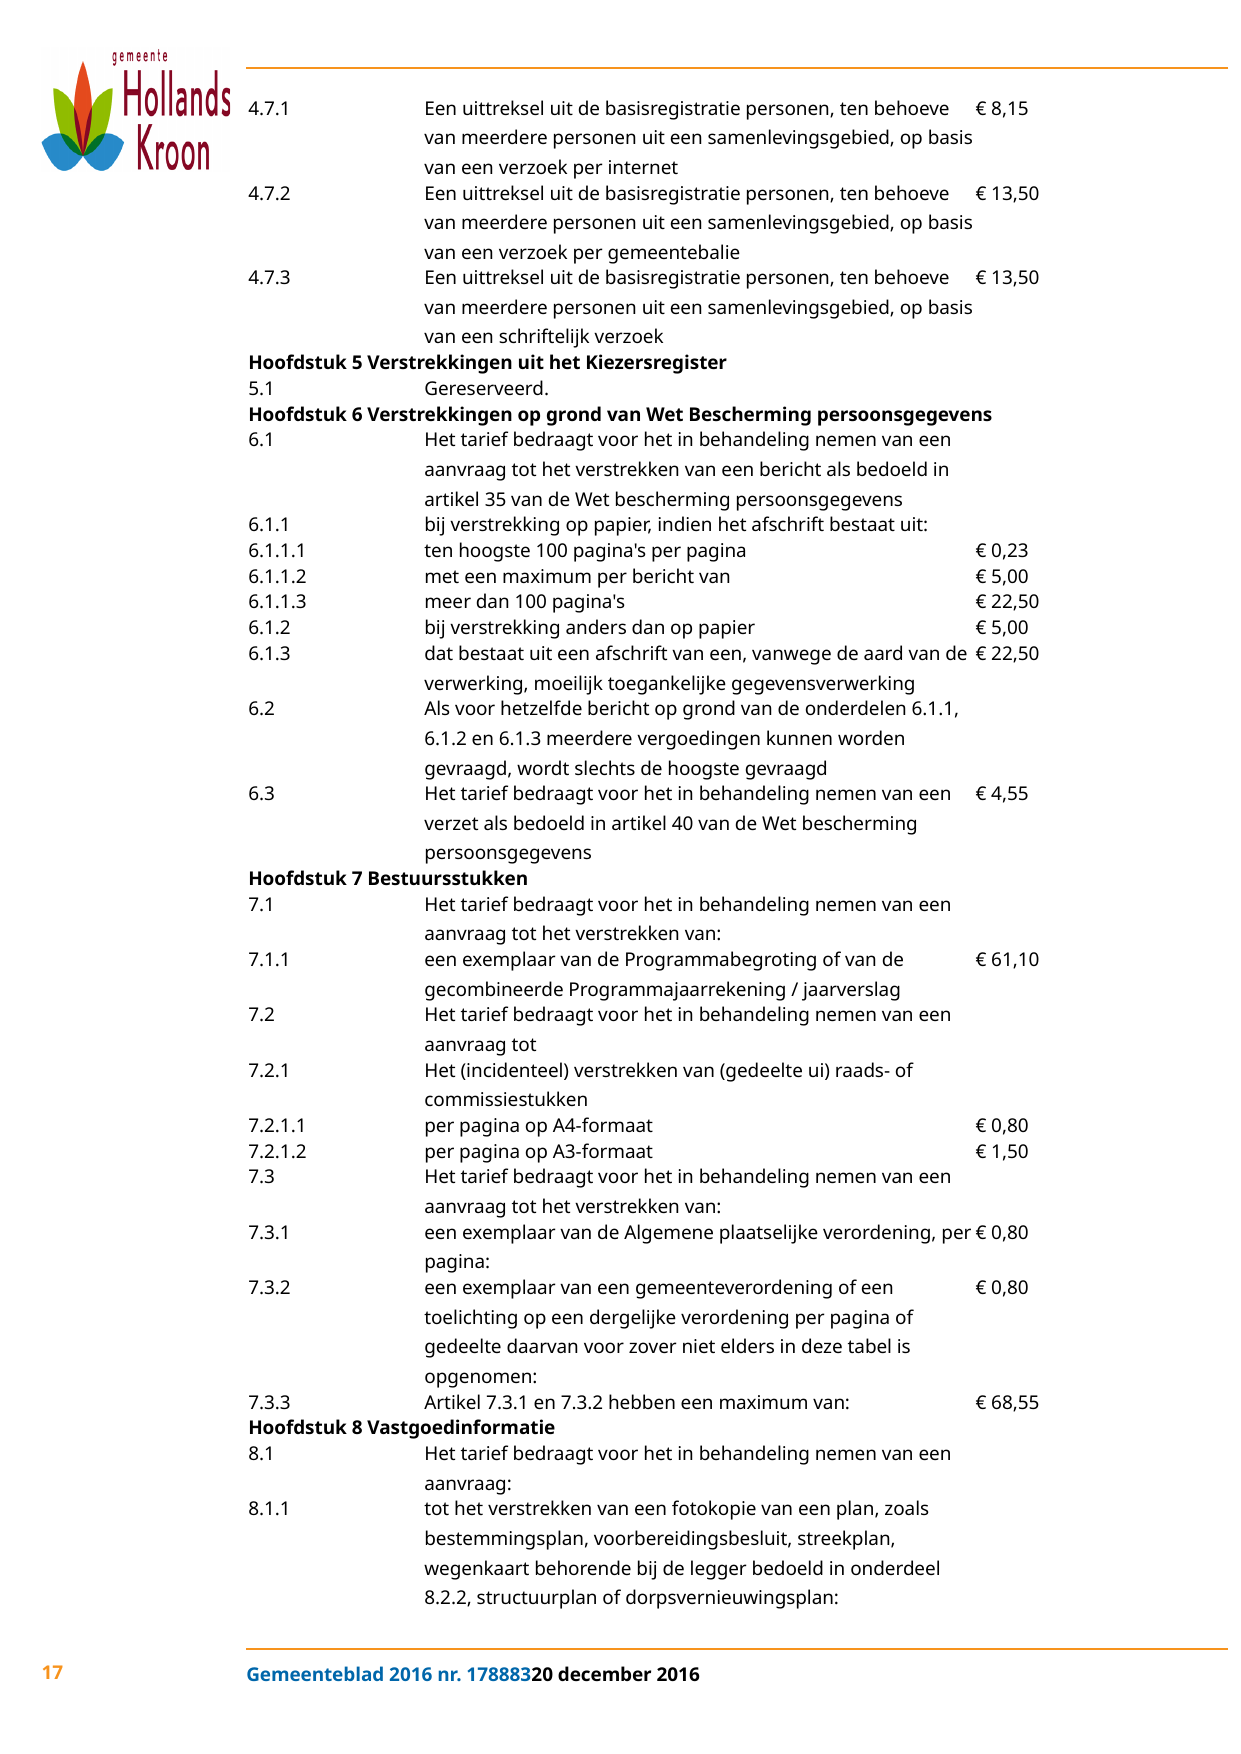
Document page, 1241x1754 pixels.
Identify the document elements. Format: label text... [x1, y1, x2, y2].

table_cell een exemplaar van de Programmabegroting of van de gecombineerde Programmajaarrekening / jaarverslag [424, 946, 975, 1002]
table_cell 7.2.1 [248, 1057, 424, 1112]
table_cell Het tarief bedraagt voor het in behandeling nemen van een aanvraag tot [424, 1002, 975, 1057]
table_cell 4.7.3 [248, 265, 424, 349]
table_cell 7.2.1.2 [248, 1138, 424, 1164]
table_cell 7.3.3 [248, 1389, 424, 1414]
table_cell € 1,50 [975, 1138, 1152, 1164]
table_cell € 61,10 [975, 946, 1152, 1002]
table_cell [975, 427, 1152, 512]
table_cell 7.1.1 [248, 946, 424, 1002]
table_cell 6.1.2 [248, 615, 424, 640]
table_cell Het tarief bedraagt voor het in behandeling nemen van een aanvraag tot het verstrekken van: [424, 1164, 975, 1219]
table_cell Het tarief bedraagt voor het in behandeling nemen van een verzet als bedoeld in artikel 40 van de Wet bescherming persoonsgegevens [424, 780, 975, 865]
table_cell Hoofdstuk 5 Verstrekkingen uit het Kiezersregister [248, 350, 1152, 375]
table_cell € 22,50 [975, 589, 1152, 614]
table_cell Hoofdstuk 8 Vastgoedinformatie [248, 1415, 1152, 1440]
table_cell € 13,50 [975, 180, 1152, 264]
table_cell Een uittreksel uit de basisregistratie personen, ten behoeve van meerdere personen uit een samenlevingsgebied, op basis van een verzoek per internet [424, 95, 975, 180]
table_cell [975, 1440, 1152, 1496]
table_cell met een maximum per bericht van [424, 563, 975, 589]
table_cell per pagina op A4-formaat [424, 1112, 975, 1138]
table_cell Hoofdstuk 7 Bestuursstukken [248, 865, 1152, 891]
table_cell 8.1 [248, 1440, 424, 1496]
table_cell bij verstrekking anders dan op papier [424, 615, 975, 640]
table_cell 5.1 [248, 375, 424, 401]
table_cell [975, 1057, 1152, 1112]
table_cell 6.1.3 [248, 640, 424, 696]
table_cell Artikel 7.3.1 en 7.3.2 hebben een maximum van: [424, 1389, 975, 1414]
table_cell 7.2 [248, 1002, 424, 1057]
table_cell 7.3.1 [248, 1219, 424, 1274]
table_cell [975, 696, 1152, 780]
table_cell 6.1 [248, 427, 424, 512]
table_cell Een uittreksel uit de basisregistratie personen, ten behoeve van meerdere personen uit een samenlevingsgebied, op basis van een verzoek per gemeentebalie [424, 180, 975, 264]
table_cell € 5,00 [975, 563, 1152, 589]
table_cell bij verstrekking op papier, indien het afschrift bestaat uit: [424, 512, 975, 537]
table_cell 7.3.2 [248, 1274, 424, 1389]
table_cell [975, 1002, 1152, 1057]
table_cell € 0,80 [975, 1219, 1152, 1274]
table_cell 4.7.1 [248, 95, 424, 180]
table_cell dat bestaat uit een afschrift van een, vanwege de aard van de verwerking, moeilijk toegankelijke gegevensverwerking [424, 640, 975, 696]
table_cell 6.1.1 [248, 512, 424, 537]
table_cell € 13,50 [975, 265, 1152, 349]
table_cell € 8,15 [975, 95, 1152, 180]
table_cell € 22,50 [975, 640, 1152, 696]
table_cell per pagina op A3-formaat [424, 1138, 975, 1164]
table_cell tot het verstrekken van een fotokopie van een plan, zoals bestemmingsplan, voorbereidingsbesluit, streekplan, wegenkaart behorende bij de legger bedoeld in onderdeel 8.2.2, structuurplan of dorpsvernieuwingsplan: [424, 1496, 975, 1610]
table_cell Het (incidenteel) verstrekken van (gedeelte ui) raads- of commissiestukken [424, 1057, 975, 1112]
table_cell 6.1.1.2 [248, 563, 424, 589]
table_cell 6.3 [248, 780, 424, 865]
table_cell € 0,80 [975, 1112, 1152, 1138]
table_cell [975, 375, 1152, 401]
table_cell € 68,55 [975, 1389, 1152, 1414]
table_cell een exemplaar van de Algemene plaatselijke verordening, per pagina: [424, 1219, 975, 1274]
table_cell € 0,80 [975, 1274, 1152, 1389]
table_cell Het tarief bedraagt voor het in behandeling nemen van een aanvraag: [424, 1440, 975, 1496]
table_cell 6.2 [248, 696, 424, 780]
table_cell ten hoogste 100 pagina's per pagina [424, 537, 975, 563]
picture [41, 47, 231, 172]
table_cell € 5,00 [975, 615, 1152, 640]
table_cell Gereserveerd. [424, 375, 975, 401]
table_cell [975, 891, 1152, 946]
table_cell 7.2.1.1 [248, 1112, 424, 1138]
table_cell 7.1 [248, 891, 424, 946]
table_cell 6.1.1.3 [248, 589, 424, 614]
table_cell € 0,23 [975, 537, 1152, 563]
table_cell 8.1.1 [248, 1496, 424, 1610]
table_cell 4.7.2 [248, 180, 424, 264]
table_cell een exemplaar van een gemeenteverordening of een toelichting op een dergelijke verordening per pagina of gedeelte daarvan voor zover niet elders in deze tabel is opgenomen: [424, 1274, 975, 1389]
table_cell Het tarief bedraagt voor het in behandeling nemen van een aanvraag tot het verstrekken van een bericht als bedoeld in artikel 35 van de Wet bescherming persoonsgegevens [424, 427, 975, 512]
table_cell [975, 1496, 1152, 1610]
table_cell 7.3 [248, 1164, 424, 1219]
table_cell Een uittreksel uit de basisregistratie personen, ten behoeve van meerdere personen uit een samenlevingsgebied, op basis van een schriftelijk verzoek [424, 265, 975, 349]
table_cell [975, 512, 1152, 537]
table_cell Hoofdstuk 6 Verstrekkingen op grond van Wet Bescherming persoonsgegevens [248, 401, 1152, 427]
table_cell 6.1.1.1 [248, 537, 424, 563]
table_cell [975, 1164, 1152, 1219]
table_cell meer dan 100 pagina's [424, 589, 975, 614]
table_cell Het tarief bedraagt voor het in behandeling nemen van een aanvraag tot het verstrekken van: [424, 891, 975, 946]
table_cell Als voor hetzelfde bericht op grond van de onderdelen 6.1.1, 6.1.2 en 6.1.3 meerdere vergoedingen kunnen worden gevraagd, wordt slechts de hoogste gevraagd [424, 696, 975, 780]
table_cell € 4,55 [975, 780, 1152, 865]
